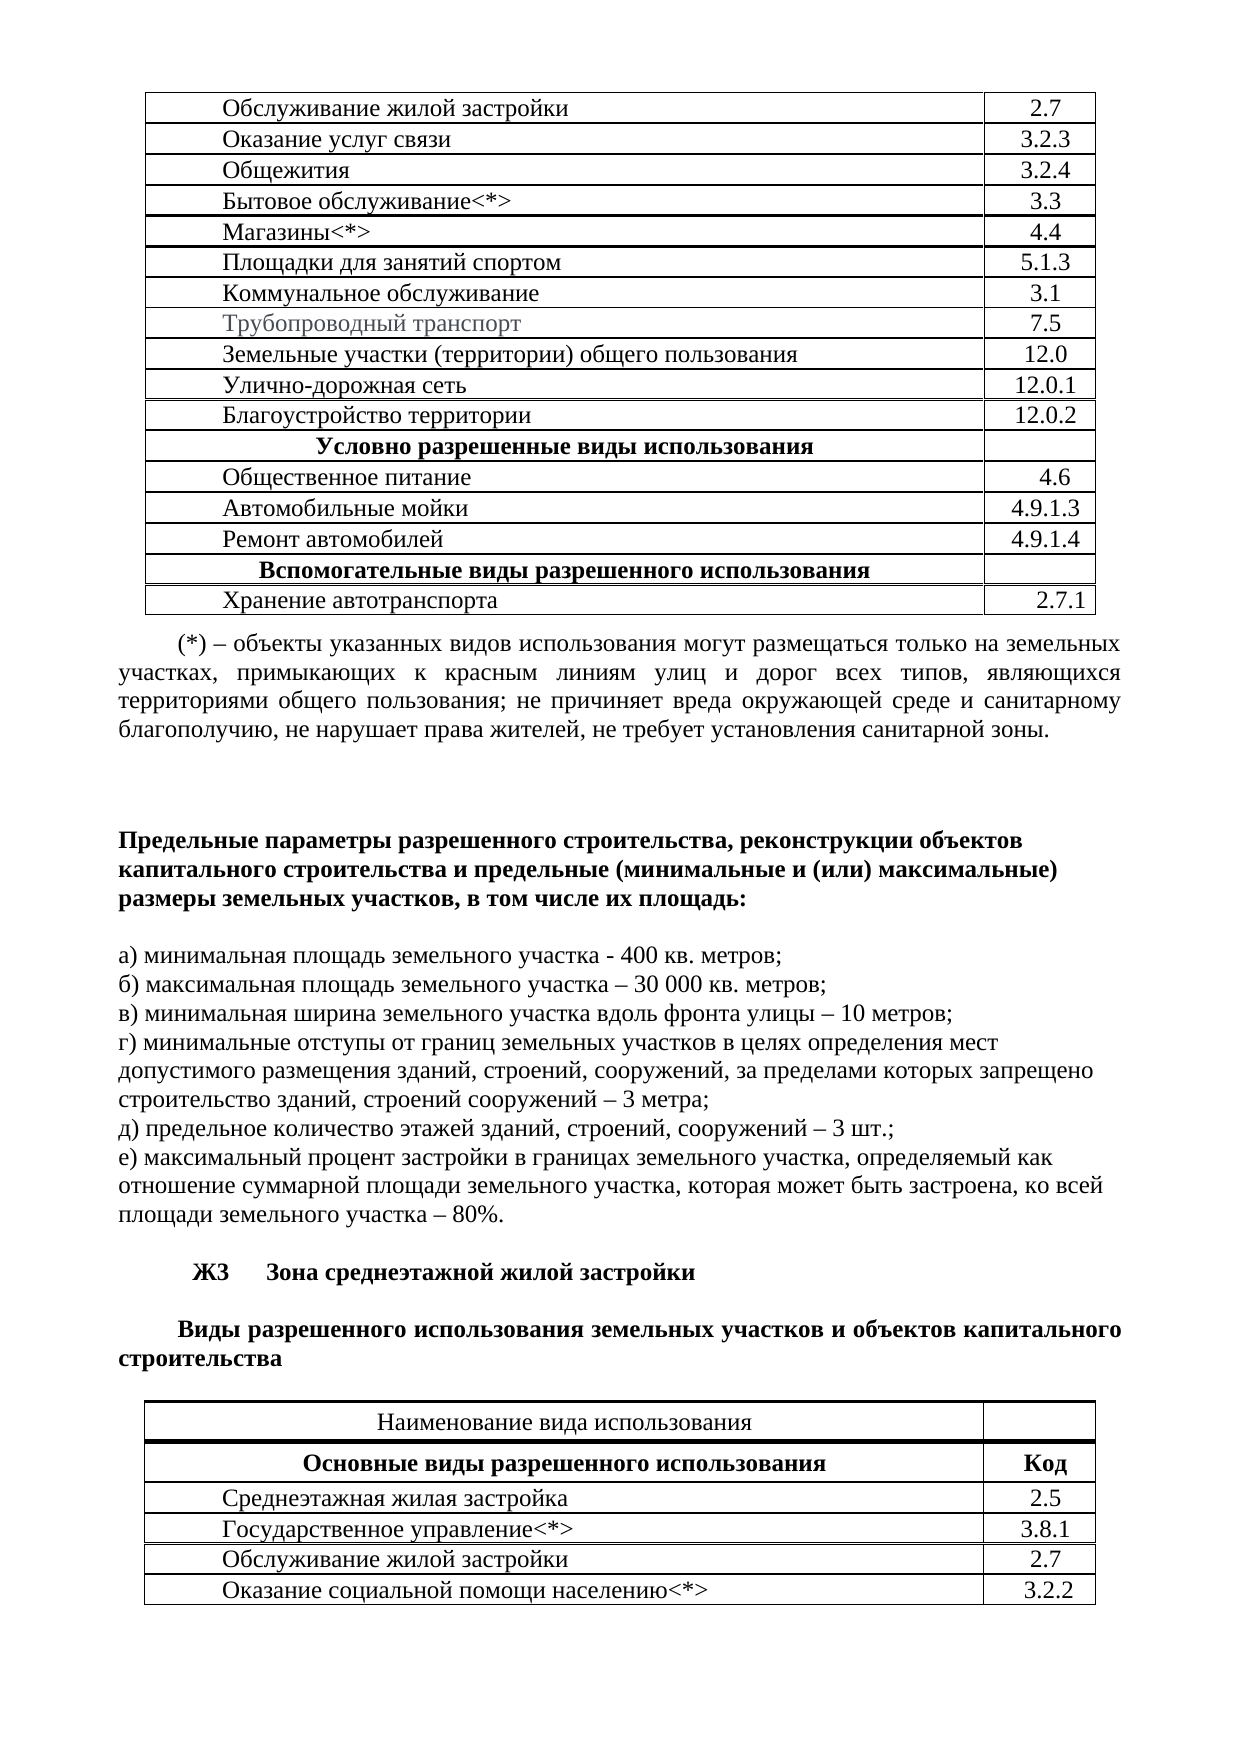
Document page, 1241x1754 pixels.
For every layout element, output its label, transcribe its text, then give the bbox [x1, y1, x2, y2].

text Предельные параметры разрешенного строительства, реконструкции объектов капитального строительства и предельные (минимальные и (или) максимальные) размеры земельных участков, в том числе их площадь: [118, 825, 1122, 912]
text е) максимальный процент застройки в границах земельного участка, определяемый как отношение суммарной площади земельного участка, которая может быть застроена, ко всей площади земельного участка – 80%. [118, 1142, 1122, 1228]
table_cell Хранение автотранспорта [146, 586, 983, 614]
table_cell 3.2.4 [985, 155, 1095, 184]
table_cell [985, 555, 1095, 583]
text а) минимальная площадь земельного участка - 400 кв. метров; [118, 940, 1122, 969]
table_cell 12.0.2 [985, 401, 1095, 429]
table_cell Оказание услуг связи [146, 124, 983, 153]
table_cell Бытовое обслуживание<*> [146, 186, 983, 214]
table_cell Коммунальное обслуживание [146, 278, 983, 307]
table_cell Основные виды разрешенного использования [145, 1444, 983, 1481]
table_cell Условно разрешенные виды использования [146, 431, 983, 460]
table_cell 4.4 [985, 217, 1095, 245]
text б) максимальная площадь земельного участка – 30 000 кв. метров; [118, 969, 1122, 998]
table_cell Земельные участки (территории) общего пользования [146, 339, 983, 368]
table_cell 12.0 [985, 339, 1095, 368]
table_cell Обслуживание жилой застройки [145, 1545, 983, 1573]
table_cell [985, 431, 1095, 460]
table_cell Автомобильные мойки [146, 493, 983, 522]
text в) минимальная ширина земельного участка вдоль фронта улицы – 10 метров; [118, 998, 1111, 1027]
text д) предельное количество этажей зданий, строений, сооружений – 3 шт.; [118, 1113, 1122, 1142]
text Ж3 Зона среднеэтажной жилой застройки [118, 1257, 1122, 1285]
table_cell Среднеэтажная жилая застройка [145, 1483, 983, 1512]
table_cell 3.2.2 [984, 1575, 1095, 1604]
table_cell Магазины<*> [146, 217, 983, 245]
table_cell Трубопроводный транспорт [146, 308, 983, 337]
table_cell 3.8.1 [984, 1514, 1095, 1542]
table_cell 4.9.1.3 [985, 493, 1095, 522]
table_cell 12.0.1 [985, 370, 1095, 398]
text Виды разрешенного использования земельных участков и объектов капитального строительства [118, 1314, 1122, 1372]
table_cell 2.5 [984, 1483, 1095, 1512]
table_header Наименование вида использования [145, 1403, 983, 1439]
table_header [984, 1403, 1095, 1439]
table_cell 7.5 [985, 308, 1095, 337]
table_cell Оказание социальной помощи населению<*> [145, 1575, 983, 1604]
table_cell Общественное питание [146, 462, 983, 491]
table_cell 3.1 [985, 278, 1095, 307]
table_cell Благоустройство территории [146, 401, 983, 429]
table_cell 4.9.1.4 [985, 524, 1095, 553]
table_cell 3.3 [985, 186, 1095, 214]
table_cell 3.2.3 [985, 124, 1095, 153]
table_cell Вспомогательные виды разрешенного использования [146, 555, 983, 583]
table_cell Площадки для занятий спортом [146, 248, 983, 276]
table_cell Ремонт автомобилей [146, 524, 983, 553]
table_cell 5.1.3 [985, 248, 1095, 276]
table_cell Код [984, 1444, 1095, 1481]
table_cell Обслуживание жилой застройки [146, 93, 983, 122]
table_cell 4.6 [985, 462, 1095, 491]
table_cell 2.7 [985, 93, 1095, 122]
text г) минимальные отступы от границ земельных участков в целях определения мест допустимого размещения зданий, строений, сооружений, за пределами которых запрещено строительство зданий, строений сооружений – 3 метра; [118, 1027, 1122, 1113]
text (*) – объекты указанных видов использования могут размещаться только на земельных участках, примыкающих к красным линиям улиц и дорог всех типов, являющихся территориями общего пользования; не причиняет вреда окружающей среде и санитарному благополучию, не нарушает права жителей, не требует установления санитарной зоны. [118, 628, 1122, 743]
table_cell 2.7 [984, 1545, 1095, 1573]
table_cell 2.7.1 [985, 586, 1095, 614]
table_cell Улично-дорожная сеть [146, 370, 983, 398]
table_cell Общежития [146, 155, 983, 184]
table_cell Государственное управление<*> [145, 1514, 983, 1542]
